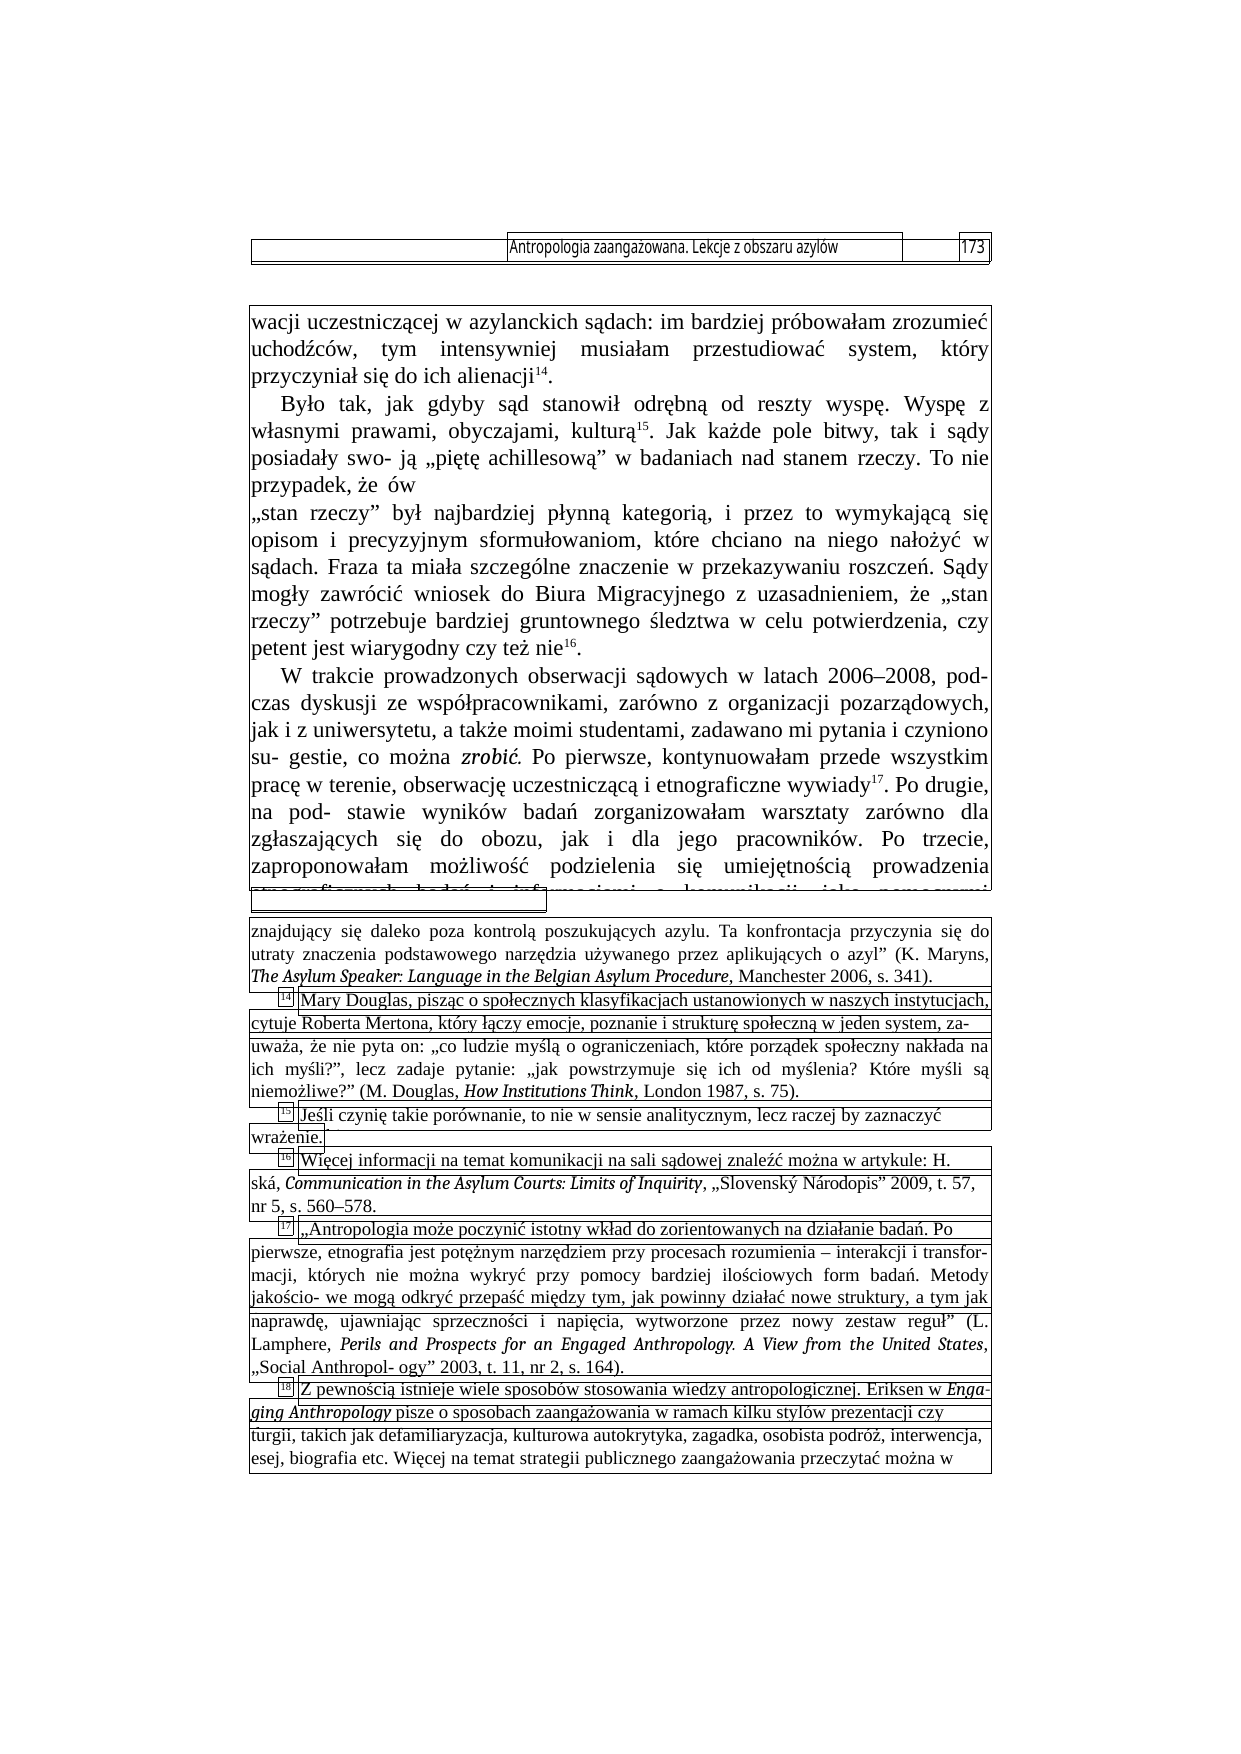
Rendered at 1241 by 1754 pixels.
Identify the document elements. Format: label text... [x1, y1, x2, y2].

text wacji uczestniczącej w azylanckich sądach: im bardziej próbowałam zrozumieć uchodźców, tym intensywniej musiałam przestudiować system, który przyczyniał się do ich alienacji14. [251, 308, 989, 389]
text 173 [961, 233, 991, 259]
text naprawdę, ujawniając sprzeczności i napięcia, wytworzone przez nowy zestaw reguł” (L. Lamphere, Perils and Prospects for an Engaged Anthropology. A View from the United States, „Social Anthropol- ogy” 2003, t. 11, nr 2, s. 164). [251, 1310, 989, 1377]
text ská, Communication in the Asylum Courts: Limits of Inquirity, „Slovenský Národopis” 2009, t. 57, nr 5, s. 560–578. [251, 1172, 991, 1217]
text Jeśli czynię takie porównanie, to nie w sensie analitycznym, lecz raczej by zaznaczyć osobiste [300, 1103, 991, 1130]
text W trakcie prowadzonych obserwacji sądowych w latach 2006–2008, pod- czas dyskusji ze współpracownikami, zarówno z organizacji pozarządowych, jak i z uniwersytetu, a także moimi studentami, zadawano mi pytania i czyniono su- gestie, co można zrobić. Po pierwsze, kontynuowałam przede wszystkim pracę w terenie, obserwację uczestniczącą i etnograficzne wywiady17. Po drugie, na pod- stawie wyników badań zorganizowałam warsztaty zarówno dla zgłaszających się do obozu, jak i dla jego pracowników. Po trzecie, zaproponowałam możliwość podzielenia się umiejętnością prowadzenia etnograficznych badań i informacjami o komunikacji, jako pomocnymi narzędziami dla decydentów18. [251, 662, 989, 890]
text znajdujący się daleko poza kontrolą poszukujących azylu. Ta konfrontacja przyczynia się do utraty znaczenia podstawowego narzędzia używanego przez aplikujących o azyl” (K. Maryns, The Asylum Speaker: Language in the Belgian Asylum Procedure, Manchester 2006, s. 341). [251, 920, 989, 988]
text „Antropologia może poczynić istotny wkład do zorientowanych na działanie badań. Po [300, 1218, 991, 1238]
text uważa, że nie pyta on: „co ludzie myślą o ograniczeniach, które porządek społeczny nakłada na ich myśli?”, lecz zadaje pytanie: „jak powstrzymuje się ich od myślenia? Które myśli są niemożliwe?” (M. Douglas, How Institutions Think, London 1987, s. 75). [251, 1035, 989, 1102]
text 14 [280, 991, 293, 1002]
text „stan rzeczy” był najbardziej płynną kategorią, i przez to wymykającą się opisom i precyzyjnym sformułowaniom, które chciano na niego nałożyć w sądach. Fraza ta miała szczególne znaczenie w przekazywaniu roszczeń. Sądy mogły zawrócić wniosek do Biura Migracyjnego z uzasadnieniem, że „stan rzeczy” potrzebuje bardziej gruntownego śledztwa w celu potwierdzenia, czy petent jest wiarygodny czy też nie16. [251, 498, 989, 660]
text pierwsze, etnografia jest potężnym narzędziem przy procesach rozumienia – interakcji i transfor- macji, których nie można wykryć przy pomocy bardziej ilościowych form badań. Metody jakościo- we mogą odkryć przepaść między tym, jak powinny działać nowe struktury, a tym jak funkcjonują [251, 1241, 989, 1307]
text [509, 233, 902, 239]
text 15 [280, 1105, 293, 1117]
text Więcej informacji na temat komunikacji na sali sądowej znaleźć można w artykule: H. Tužin- [300, 1149, 991, 1169]
text Było tak, jak gdyby sąd stanowił odrębną od reszty wyspę. Wyspę z własnymi prawami, obyczajami, kulturą15. Jak każde pole bitwy, tak i sądy posiadały swo- ją „piętę achillesową” w badaniach nad stanem rzeczy. To nie przypadek, że ów [251, 390, 989, 498]
text cytuje Roberta Mertona, który łączy emocje, poznanie i strukturę społeczną w jeden system, za- [251, 1012, 991, 1032]
text turgii, takich jak defamiliaryzacja, kulturowa autokrytyka, zagadka, osobista podróż, interwencja, esej, biografia etc. Więcej na temat strategii publicznego zaangażowania przeczytać można w znako- [251, 1424, 989, 1473]
text Mary Douglas, pisząc o społecznych klasyfikacjach ustanowionych w naszych instytucjach, [300, 989, 991, 1009]
text 17 [280, 1220, 293, 1232]
text 18 [280, 1380, 293, 1392]
text 16 [280, 1151, 293, 1163]
text Z pewnością istnieje wiele sposobów stosowania wiedzy antropologicznej. Eriksen w Enga- [300, 1378, 991, 1398]
text Antropologia zaangażowana. Lekcje z obszaru azylów [509, 240, 902, 259]
text wrażenie. [251, 1126, 324, 1148]
text ging Anthropology pisze o sposobach zaangażowania w ramach kilku stylów prezentacji czy drama- [251, 1401, 991, 1421]
